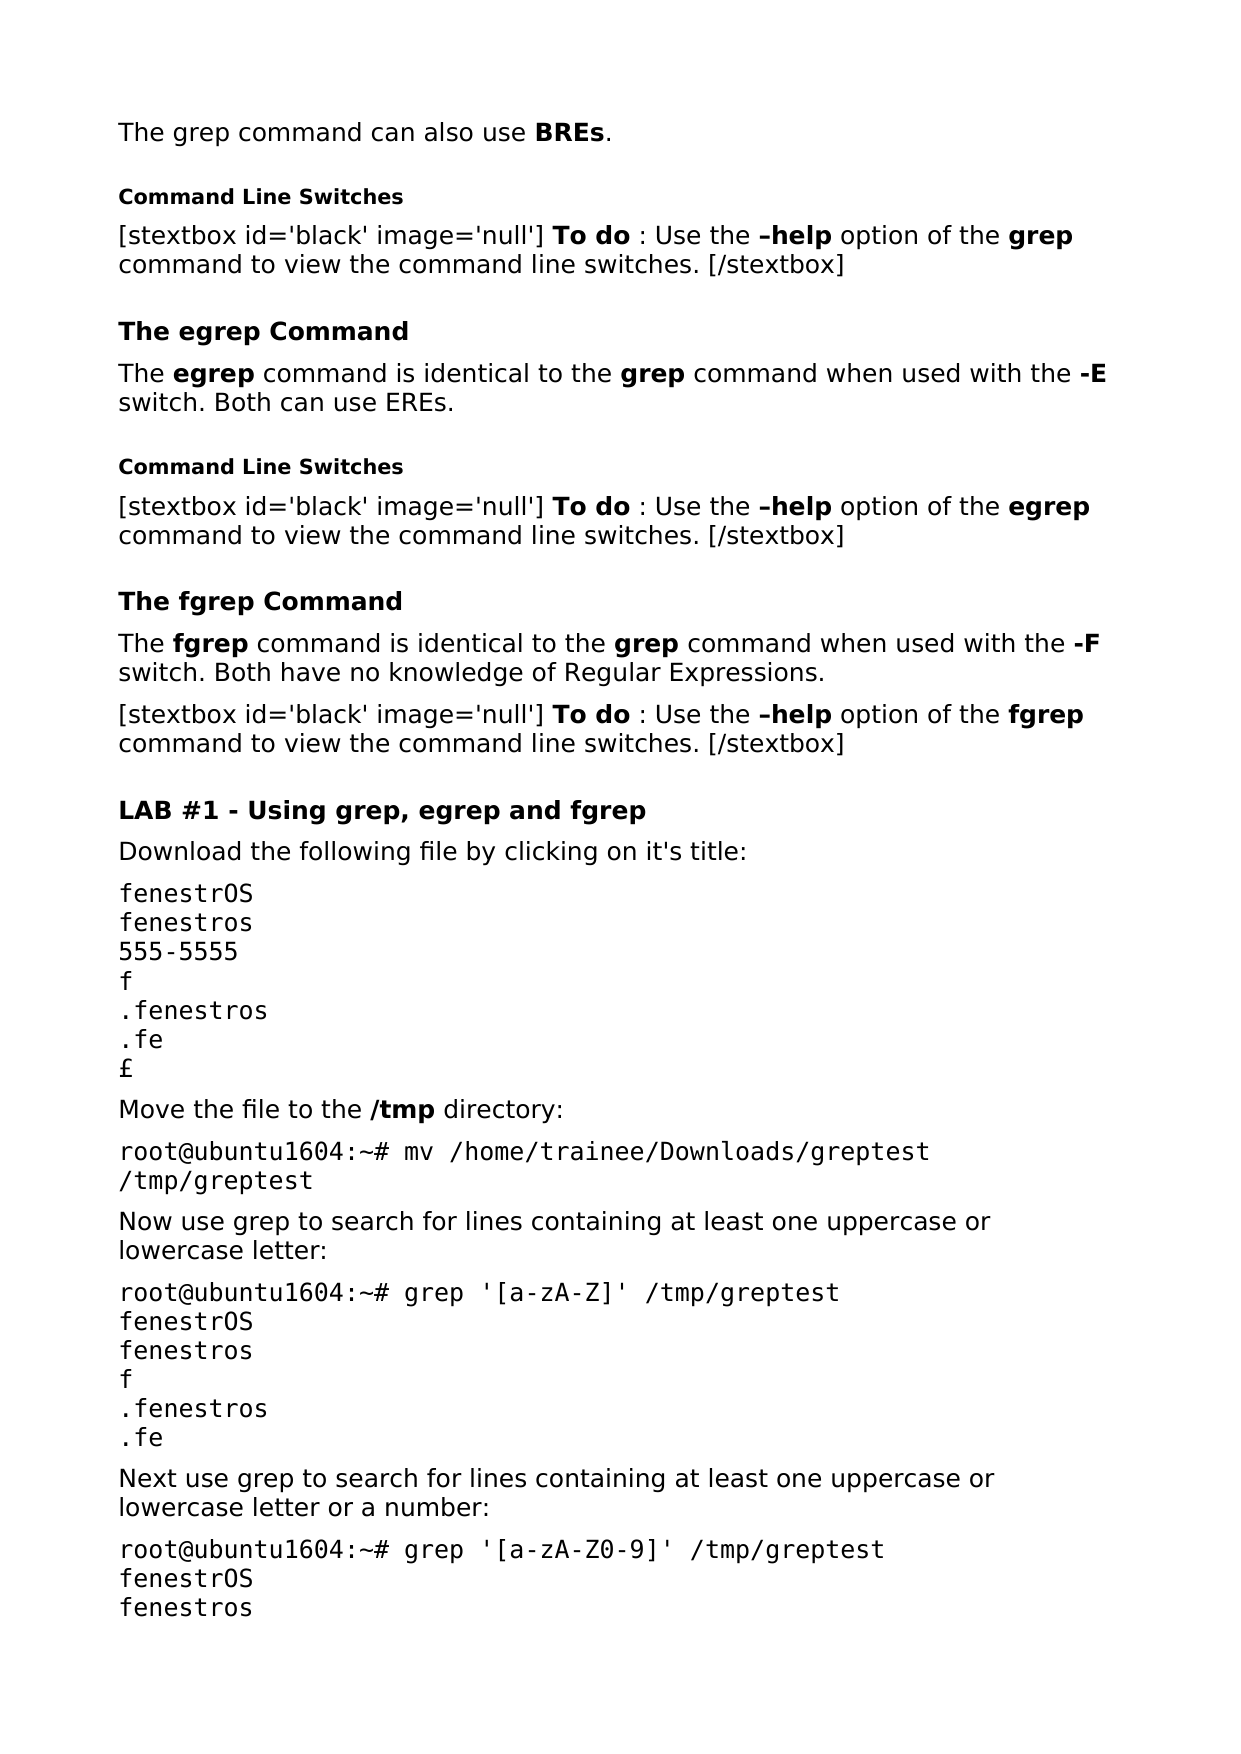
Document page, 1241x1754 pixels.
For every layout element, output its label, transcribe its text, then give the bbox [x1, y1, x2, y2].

text root@ubuntu1604:~# mv /home/trainee/Downloads/greptest /tmp/greptest [118, 1137, 1122, 1195]
subtitle Command Line Switches [118, 455, 1122, 479]
text [stextbox id='black' image='null'] To do : Use the –help option of the grep command to view the command line switches. [/stextbox] [118, 222, 1122, 280]
text Next use grep to search for lines containing at least one uppercase or lowercase letter or a number: [118, 1464, 1122, 1523]
text Download the following file by clicking on it's title: [118, 837, 1122, 867]
text The grep command can also use BREs. [118, 118, 1122, 147]
text [stextbox id='black' image='null'] To do : Use the –help option of the egrep command to view the command line switches. [/stextbox] [118, 492, 1122, 550]
text fenestrOS fenestros 555-5555 f .fenestros .fe £ [118, 879, 1122, 1083]
text The fgrep command is identical to the grep command when used with the -F switch. Both have no knowledge of Regular Expressions. [118, 629, 1122, 687]
text root@ubuntu1604:~# grep '[a-zA-Z0-9]' /tmp/greptest fenestrOS fenestros [118, 1535, 1122, 1623]
text Move the file to the /tmp directory: [118, 1095, 1122, 1124]
subtitle LAB #1 - Using grep, egrep and fgrep [118, 796, 1122, 825]
subtitle Command Line Switches [118, 185, 1122, 209]
text Now use grep to search for lines containing at least one uppercase or lowercase letter: [118, 1207, 1122, 1265]
text [stextbox id='black' image='null'] To do : Use the –help option of the fgrep command to view the command line switches. [/stextbox] [118, 700, 1122, 758]
subtitle The egrep Command [118, 317, 1122, 347]
text The egrep command is identical to the grep command when used with the -E switch. Both can use EREs. [118, 359, 1122, 417]
text root@ubuntu1604:~# grep '[a-zA-Z]' /tmp/greptest fenestrOS fenestros f .fenestros .fe [118, 1278, 1122, 1453]
subtitle The fgrep Command [118, 587, 1122, 617]
